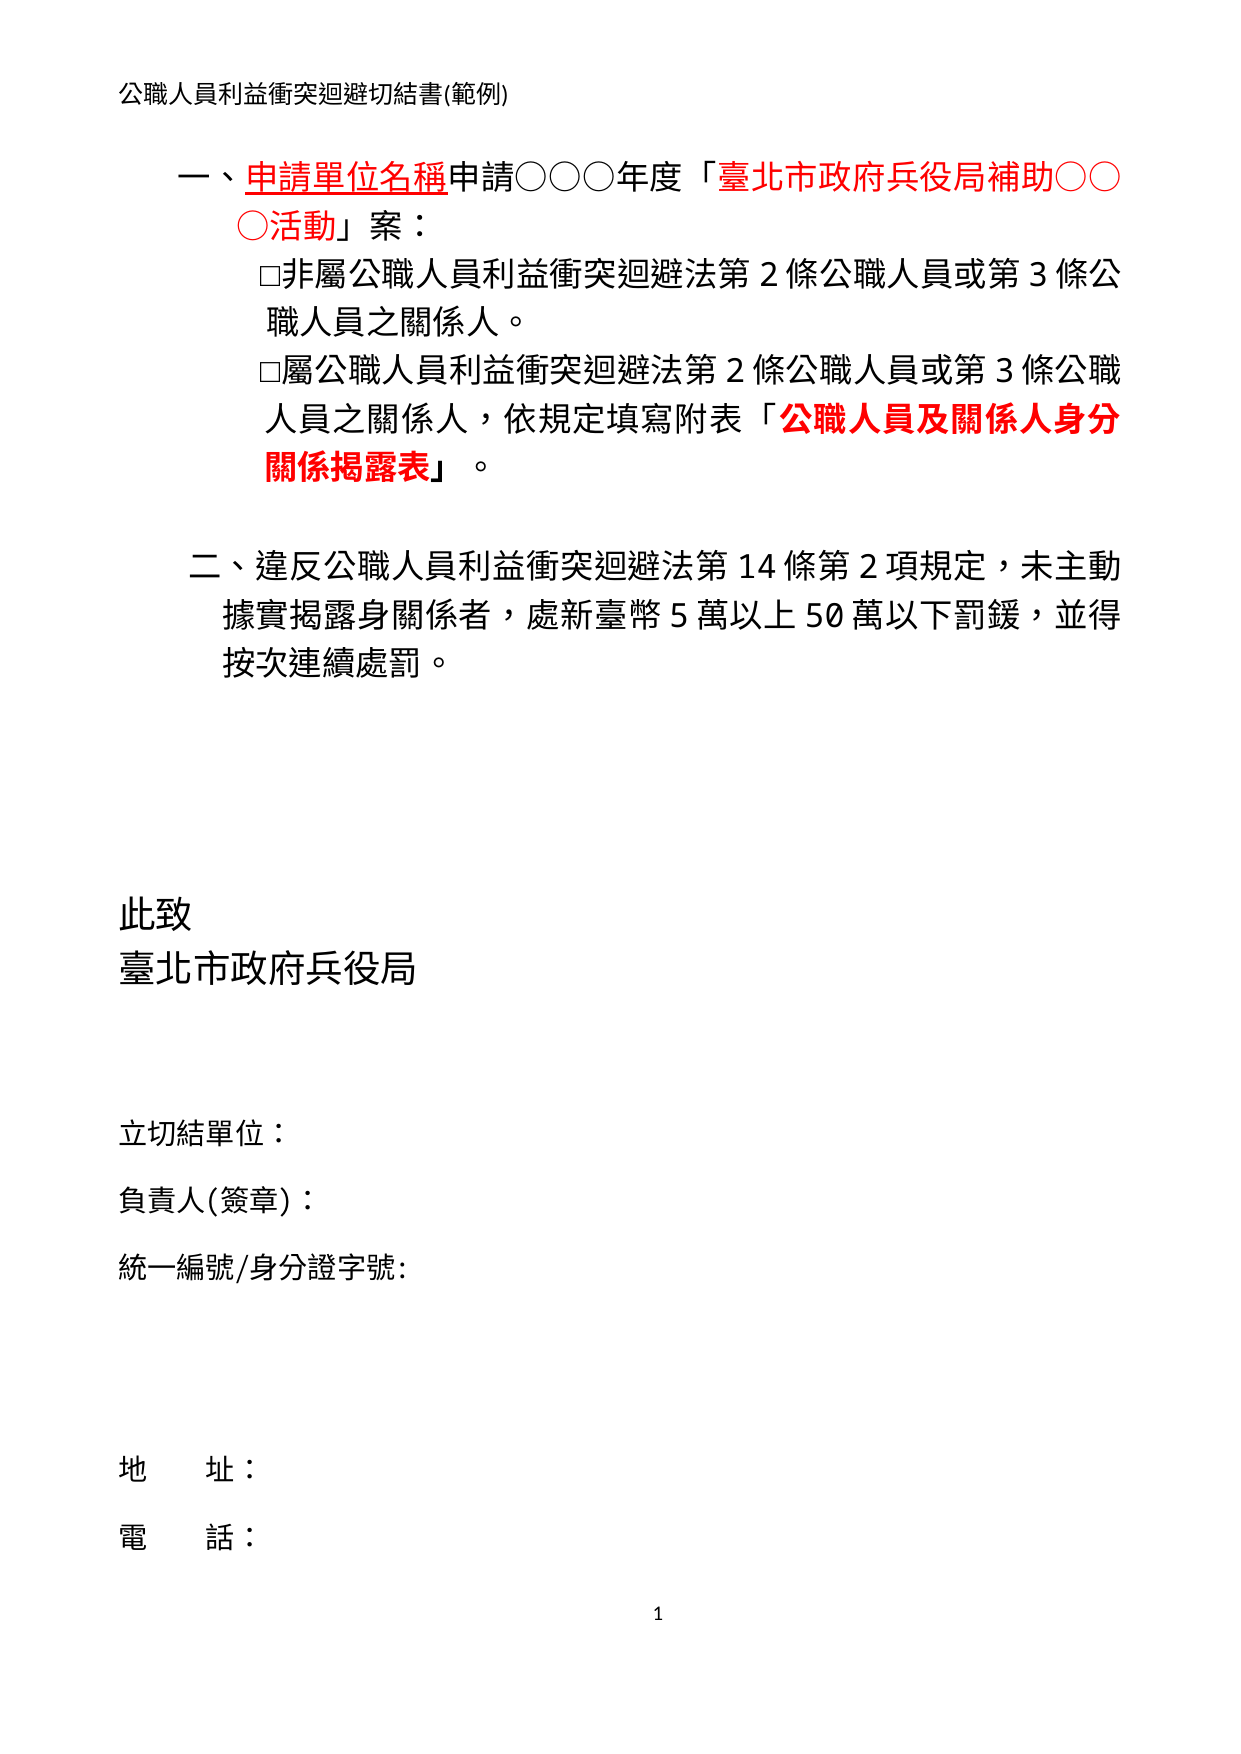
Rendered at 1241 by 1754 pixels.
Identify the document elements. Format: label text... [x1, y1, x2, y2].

text 立切結單位： [118, 1111, 1122, 1153]
text 地 址： [118, 1447, 1122, 1489]
text 負責人(簽章)： [118, 1178, 1122, 1220]
text 二、違反公職人員利益衝突迴避法第14條第2項規定，未主動據實揭露身關係者，處新臺幣5萬以上50萬以下罰鍰，並得按次連續處罰。 [105, 540, 1122, 685]
text 此致 [118, 885, 1122, 939]
text 電 話： [118, 1514, 1122, 1557]
text 統一編號/身分證字號: [118, 1245, 1122, 1287]
text 公職人員利益衝突迴避切結書(範例) [118, 75, 1122, 111]
text 臺北市政府兵役局 [118, 939, 1122, 994]
text □非屬公職人員利益衝突迴避法第2條公職人員或第3條公職人員之關係人。 [118, 248, 1122, 344]
text 一、申請單位名稱申請○○○年度「臺北市政府兵役局補助○○○活動」案： [118, 151, 1122, 248]
text □屬公職人員利益衝突迴避法第2條公職人員或第3條公職人員之關係人，依規定填寫附表「公職人員及關係人身分關係揭露表」。 [118, 344, 1122, 489]
